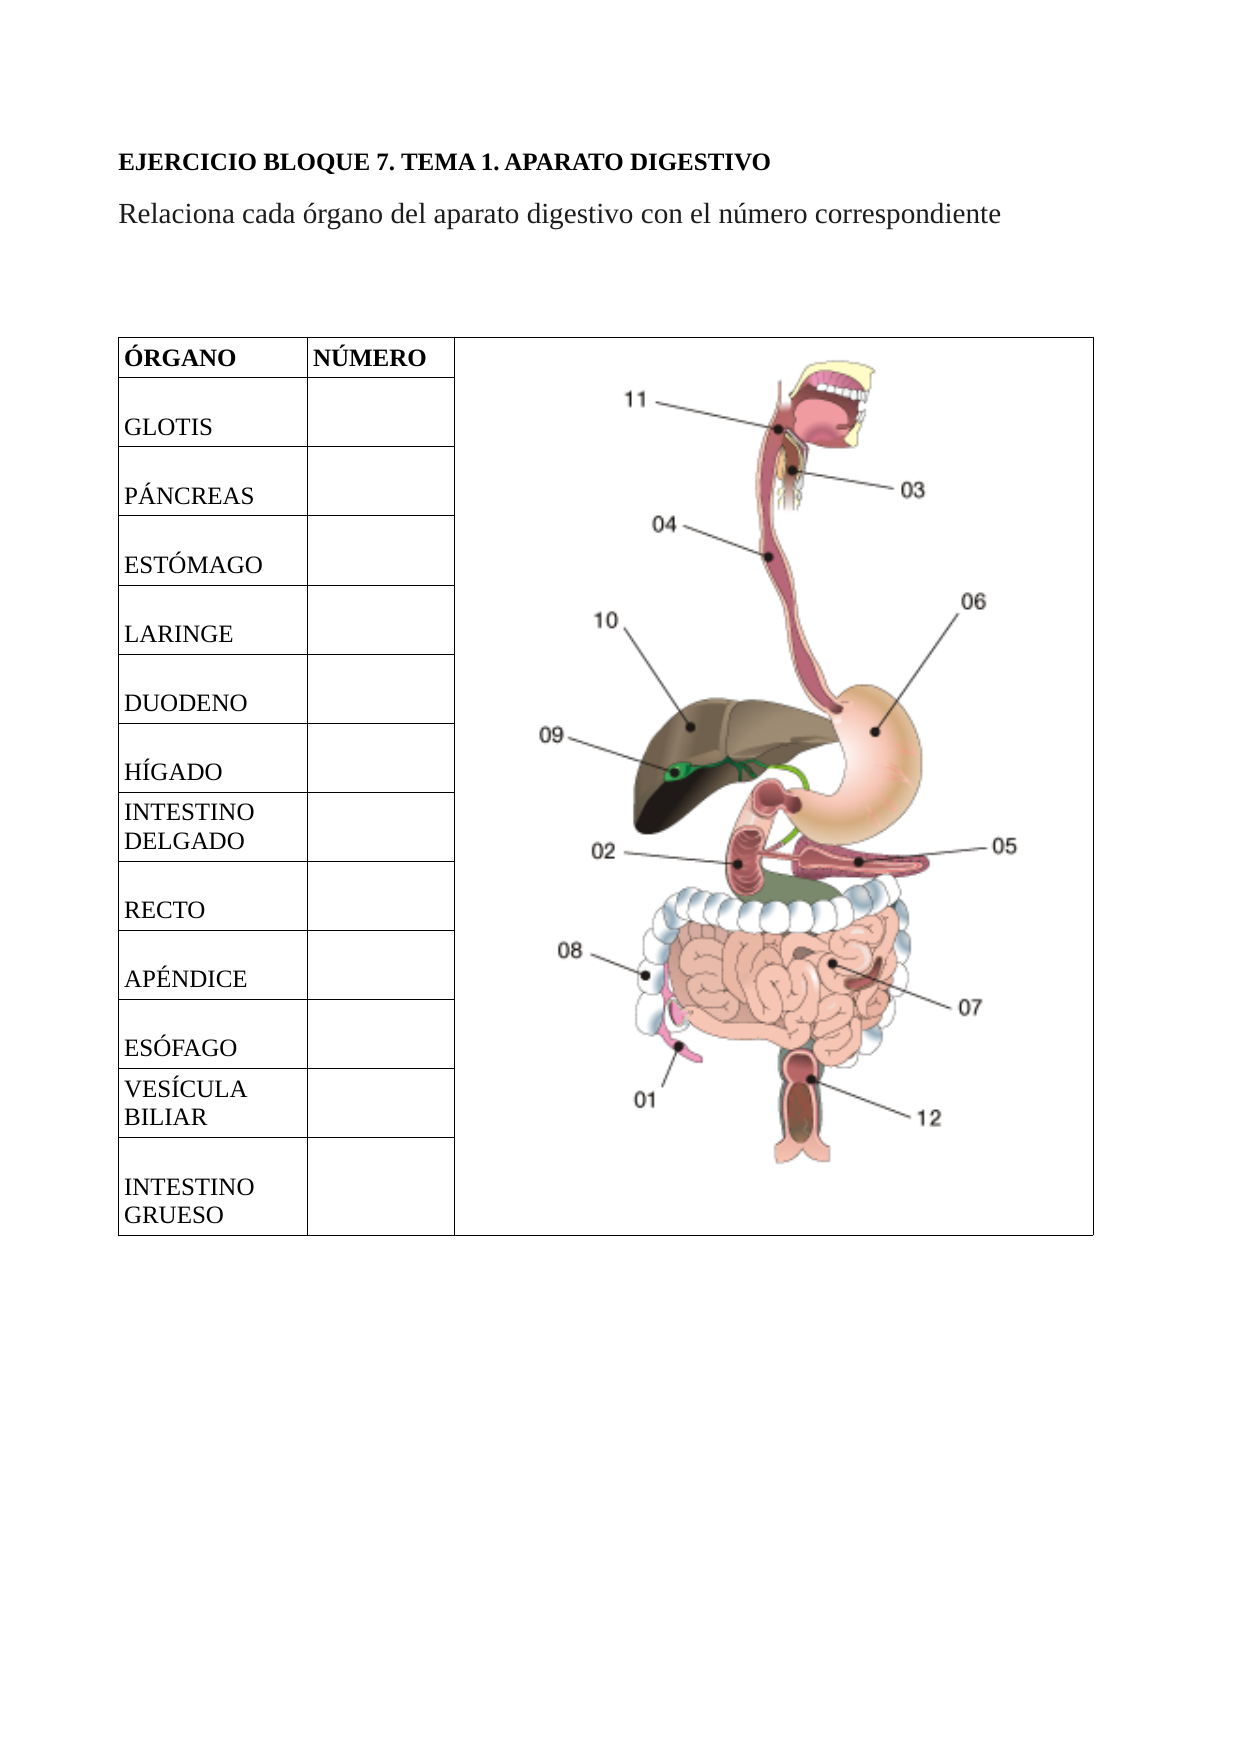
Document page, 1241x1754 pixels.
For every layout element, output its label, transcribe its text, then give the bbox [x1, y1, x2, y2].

table_cell [308, 1069, 454, 1137]
table_cell [308, 724, 454, 792]
table_cell [308, 862, 454, 930]
table_cell [308, 655, 454, 723]
table_cell DUODENO [119, 655, 307, 723]
table_cell [308, 1138, 454, 1235]
table_cell INTESTINO GRUESO [119, 1138, 307, 1235]
table_cell GLOTIS [119, 378, 307, 446]
table_cell [308, 378, 454, 446]
table_header ÓRGANO [119, 338, 307, 377]
text EJERCICIO BLOQUE 7. TEMA 1. APARATO DIGESTIVO [118, 147, 1122, 176]
table_cell RECTO [119, 862, 307, 930]
table_cell [308, 793, 454, 861]
table_cell HÍGADO [119, 724, 307, 792]
table_header [455, 338, 1093, 1235]
table_cell PÁNCREAS [119, 447, 307, 515]
table_cell ESTÓMAGO [119, 516, 307, 584]
table_cell [308, 586, 454, 653]
text Relaciona cada órgano del aparato digestivo con el número correspondiente [118, 196, 1122, 229]
table_cell INTESTINO DELGADO [119, 793, 307, 861]
table_header NÚMERO [308, 338, 454, 377]
table_cell VESÍCULA BILIAR [119, 1069, 307, 1137]
table_cell ESÓFAGO [119, 1000, 307, 1068]
table_cell LARINGE [119, 586, 307, 653]
table_cell [308, 516, 454, 584]
picture [510, 342, 1037, 1185]
table_cell [308, 447, 454, 515]
table_cell APÉNDICE [119, 931, 307, 999]
table_cell [308, 931, 454, 999]
table_cell [308, 1000, 454, 1068]
